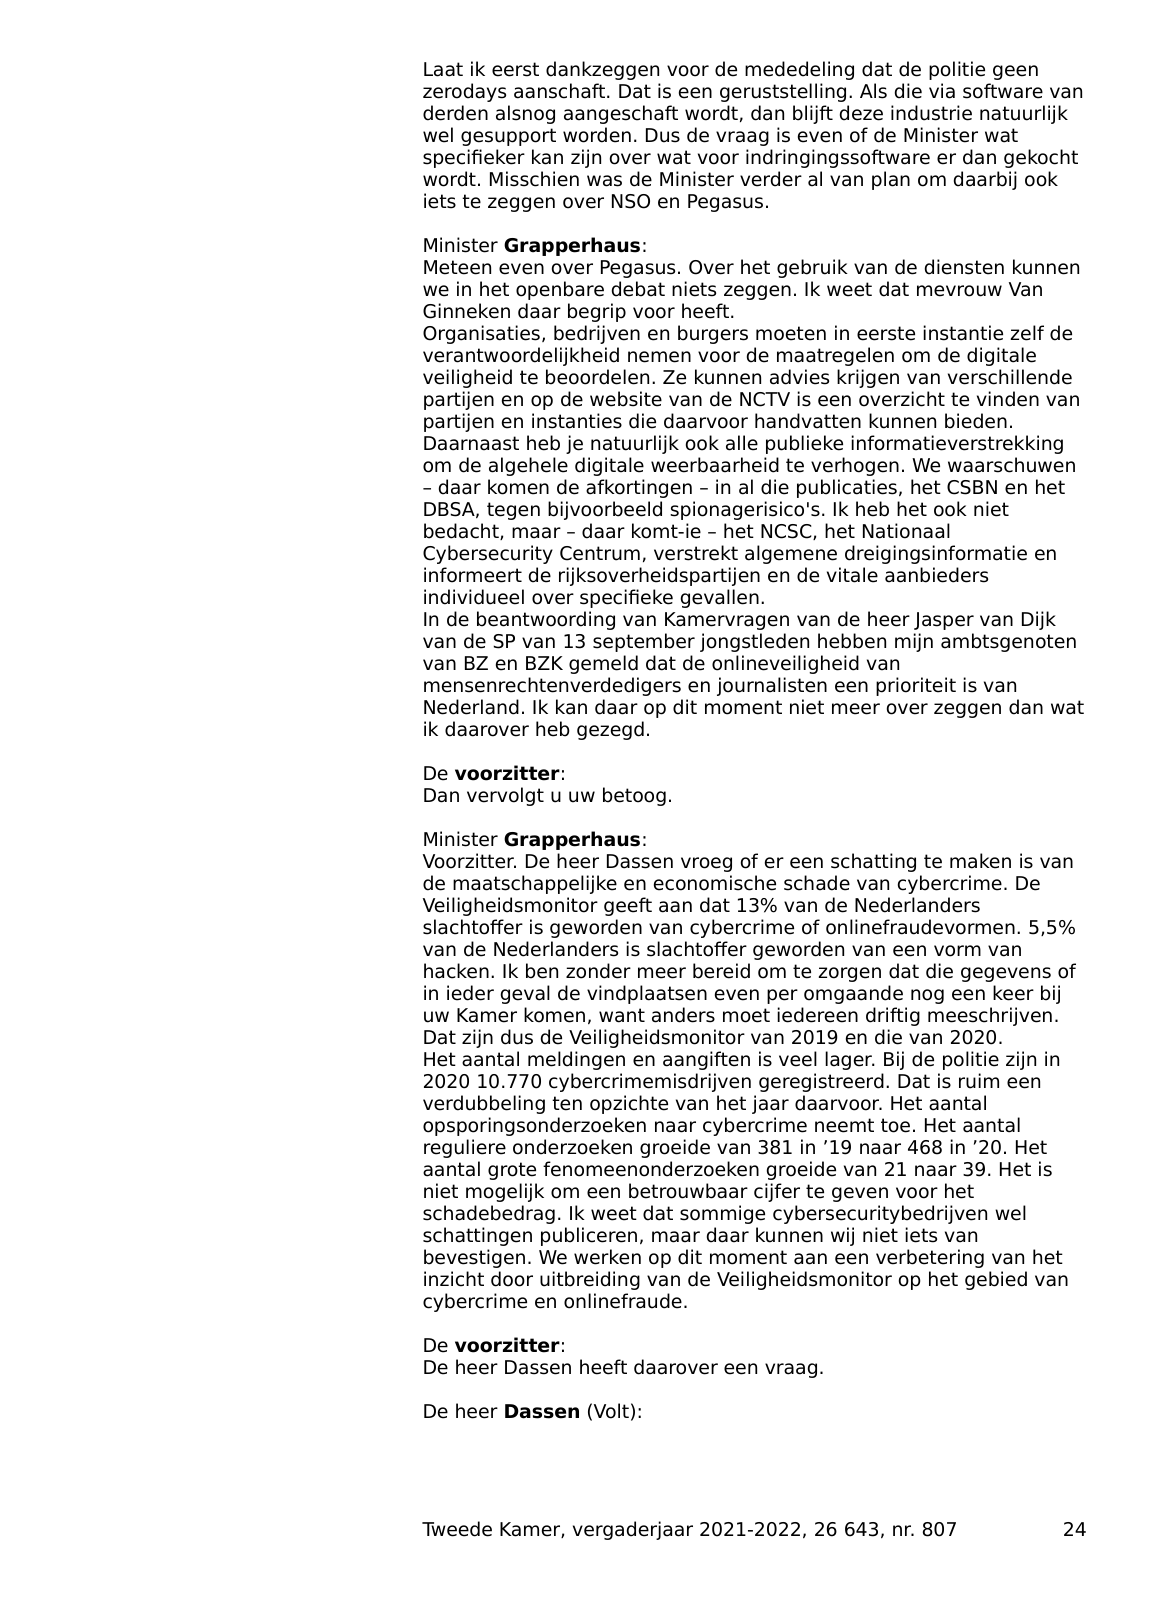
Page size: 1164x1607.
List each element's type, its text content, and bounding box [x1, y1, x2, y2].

text De voorzitter: [422, 763, 1087, 785]
text De heer Dassen (Volt): [422, 1401, 1087, 1423]
text Het aantal meldingen en aangiften is veel lager. Bij de politie zijn in 2020 10.770 cybercrimemisdrijven geregistreerd. Dat is ruim een verdubbeling ten opzichte van het jaar daarvoor. Het aantal opsporingsonderzoeken naar cybercrime neemt toe. Het aantal reguliere onderzoeken groeide van 381 in ’19 naar 468 in ’20. Het aantal grote fenomeenonderzoeken groeide van 21 naar 39. Het is niet mogelijk om een betrouwbaar cijfer te geven voor het schadebedrag. Ik weet dat sommige cybersecuritybedrijven wel schattingen publiceren, maar daar kunnen wij niet iets van bevestigen. We werken op dit moment aan een verbetering van het inzicht door uitbreiding van de Veiligheidsmonitor op het gebied van cybercrime en onlinefraude. [422, 1049, 1087, 1312]
text Minister Grapperhaus: [422, 829, 1087, 851]
text De voorzitter: [422, 1335, 1087, 1357]
text In de beantwoording van Kamervragen van de heer Jasper van Dijk van de SP van 13 september jongstleden hebben mijn ambtsgenoten van BZ en BZK gemeld dat de onlineveiligheid van mensenrechtenverdedigers en journalisten een prioriteit is van Nederland. Ik kan daar op dit moment niet meer over zeggen dan wat ik daarover heb gezegd. [422, 609, 1087, 741]
text Laat ik eerst dankzeggen voor de mededeling dat de politie geen zerodays aanschaft. Dat is een geruststelling. Als die via software van derden alsnog aangeschaft wordt, dan blijft deze industrie natuurlijk wel gesupport worden. Dus de vraag is even of de Minister wat specifieker kan zijn over wat voor indringingssoftware er dan gekocht wordt. Misschien was de Minister verder al van plan om daarbij ook iets te zeggen over NSO en Pegasus. [422, 59, 1087, 213]
text Organisaties, bedrijven en burgers moeten in eerste instantie zelf de verantwoordelijkheid nemen voor de maatregelen om de digitale veiligheid te beoordelen. Ze kunnen advies krijgen van verschillende partijen en op de website van de NCTV is een overzicht te vinden van partijen en instanties die daarvoor handvatten kunnen bieden. Daarnaast heb je natuurlijk ook alle publieke informatieverstrekking om de algehele digitale weerbaarheid te verhogen. We waarschuwen – daar komen de afkortingen – in al die publicaties, het CSBN en het DBSA, tegen bijvoorbeeld spionagerisico's. Ik heb het ook niet bedacht, maar – daar komt-ie – het NCSC, het Nationaal Cybersecurity Centrum, verstrekt algemene dreigingsinformatie en informeert de rijksoverheidspartijen en de vitale aanbieders individueel over specifieke gevallen. [422, 323, 1087, 609]
text Minister Grapperhaus: [422, 235, 1087, 257]
text De heer Dassen heeft daarover een vraag. [422, 1357, 1087, 1379]
text Meteen even over Pegasus. Over het gebruik van de diensten kunnen we in het openbare debat niets zeggen. Ik weet dat mevrouw Van Ginneken daar begrip voor heeft. [422, 257, 1087, 323]
text Dan vervolgt u uw betoog. [422, 785, 1087, 807]
text Voorzitter. De heer Dassen vroeg of er een schatting te maken is van de maatschappelijke en economische schade van cybercrime. De Veiligheidsmonitor geeft aan dat 13% van de Nederlanders slachtoffer is geworden van cybercrime of onlinefraudevormen. 5,5% van de Nederlanders is slachtoffer geworden van een vorm van hacken. Ik ben zonder meer bereid om te zorgen dat die gegevens of in ieder geval de vindplaatsen even per omgaande nog een keer bij uw Kamer komen, want anders moet iedereen driftig meeschrijven. Dat zijn dus de Veiligheidsmonitor van 2019 en die van 2020. [422, 851, 1087, 1049]
